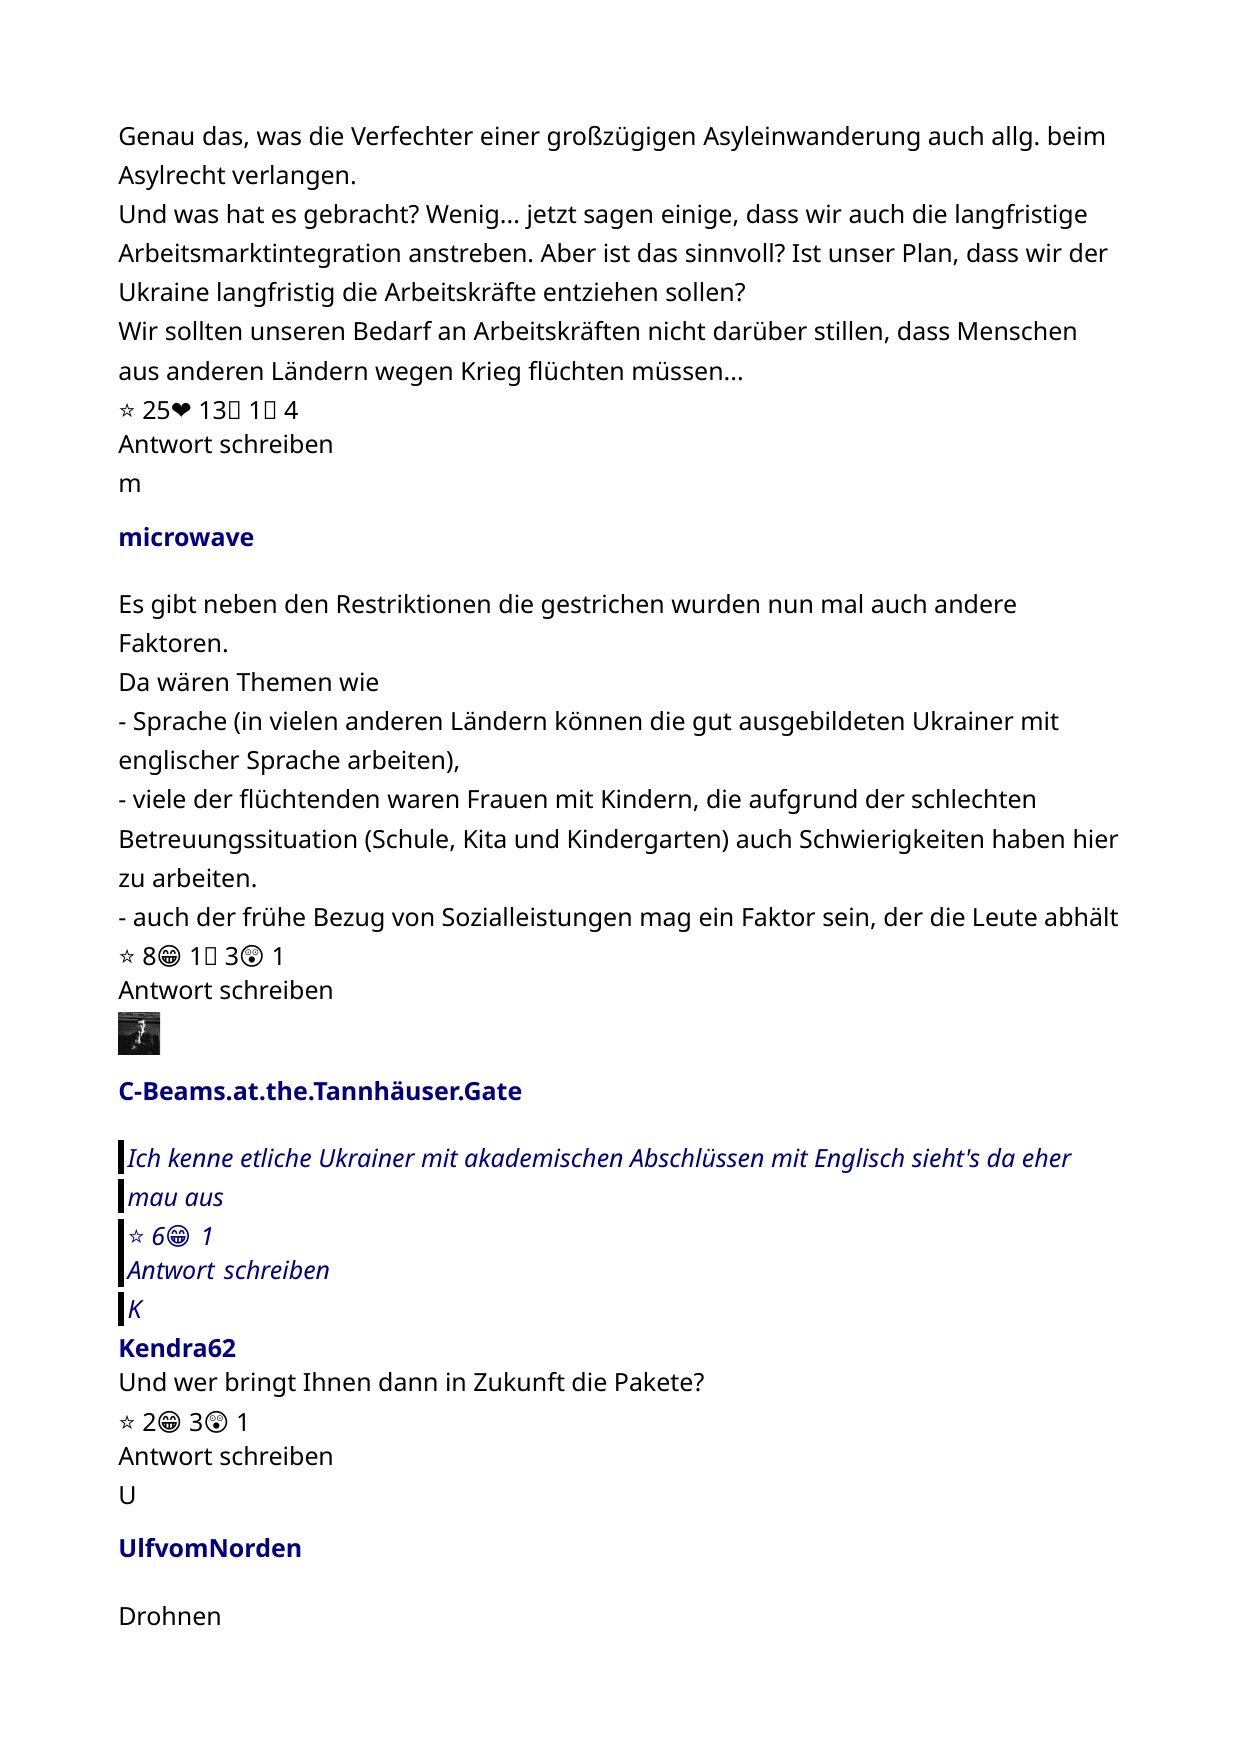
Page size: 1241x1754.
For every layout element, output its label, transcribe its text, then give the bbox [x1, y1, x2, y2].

text Antwort schreiben [124, 1253, 1122, 1287]
text Antwort schreiben [118, 1438, 1122, 1472]
subtitle UlfvomNorden [118, 1531, 1122, 1565]
text Und wer bringt Ihnen dann in Zukunft die Pakete? [118, 1365, 1122, 1399]
subtitle microwave [118, 519, 1122, 553]
text Drohnen [118, 1598, 1122, 1632]
text - viele der flüchtenden waren Frauen mit Kindern, die aufgrund der schlechten Betreuungssituation (Schule, Kita und Kindergarten) auch Schwierigkeiten haben hier zu arbeiten. [118, 782, 1122, 894]
text m [118, 466, 1122, 499]
text ⭐️ 2😁 3😲 1 [118, 1404, 1122, 1438]
text K [124, 1292, 1122, 1326]
subtitle Kendra62 [118, 1331, 1122, 1365]
text Wir sollten unseren Bedarf an Arbeitskräften nicht darüber stillen, dass Menschen aus anderen Ländern wegen Krieg flüchten müssen... [118, 314, 1122, 387]
text - Sprache (in vielen anderen Ländern können die gut ausgebildeten Ukrainer mit englischer Sprache arbeiten), [118, 704, 1122, 777]
text ⭐️ 25❤️ 13🙁 1🤨 4 [118, 392, 1122, 426]
text Antwort schreiben [118, 973, 1122, 1007]
picture [118, 1012, 161, 1055]
text Ich kenne etliche Ukrainer mit akademischen Abschlüssen mit Englisch sieht's da eher mau aus [118, 1140, 1122, 1213]
text Da wären Themen wie [118, 665, 1122, 699]
text Antwort schreiben [118, 426, 1122, 460]
text ⭐️ 8😁 1🤨 3😲 1 [118, 939, 1122, 973]
text ⭐️ 6😁 1 [118, 1218, 1122, 1253]
text Genau das, was die Verfechter einer großzügigen Asyleinwanderung auch allg. beim Asylrecht verlangen. [118, 118, 1122, 191]
subtitle C-Beams.at.the.Tannhäuser.Gate [118, 1073, 1122, 1107]
text U [118, 1477, 1122, 1511]
text - auch der frühe Bezug von Sozialleistungen mag ein Faktor sein, der die Leute abhält [118, 900, 1122, 934]
text Und was hat es gebracht? Wenig... jetzt sagen einige, dass wir auch die langfristige Arbeitsmarktintegration anstreben. Aber ist das sinnvoll? Ist unser Plan, dass wir der Ukraine langfristig die Arbeitskräfte entziehen sollen? [118, 196, 1122, 309]
text Es gibt neben den Restriktionen die gestrichen wurden nun mal auch andere Faktoren. [118, 586, 1122, 659]
